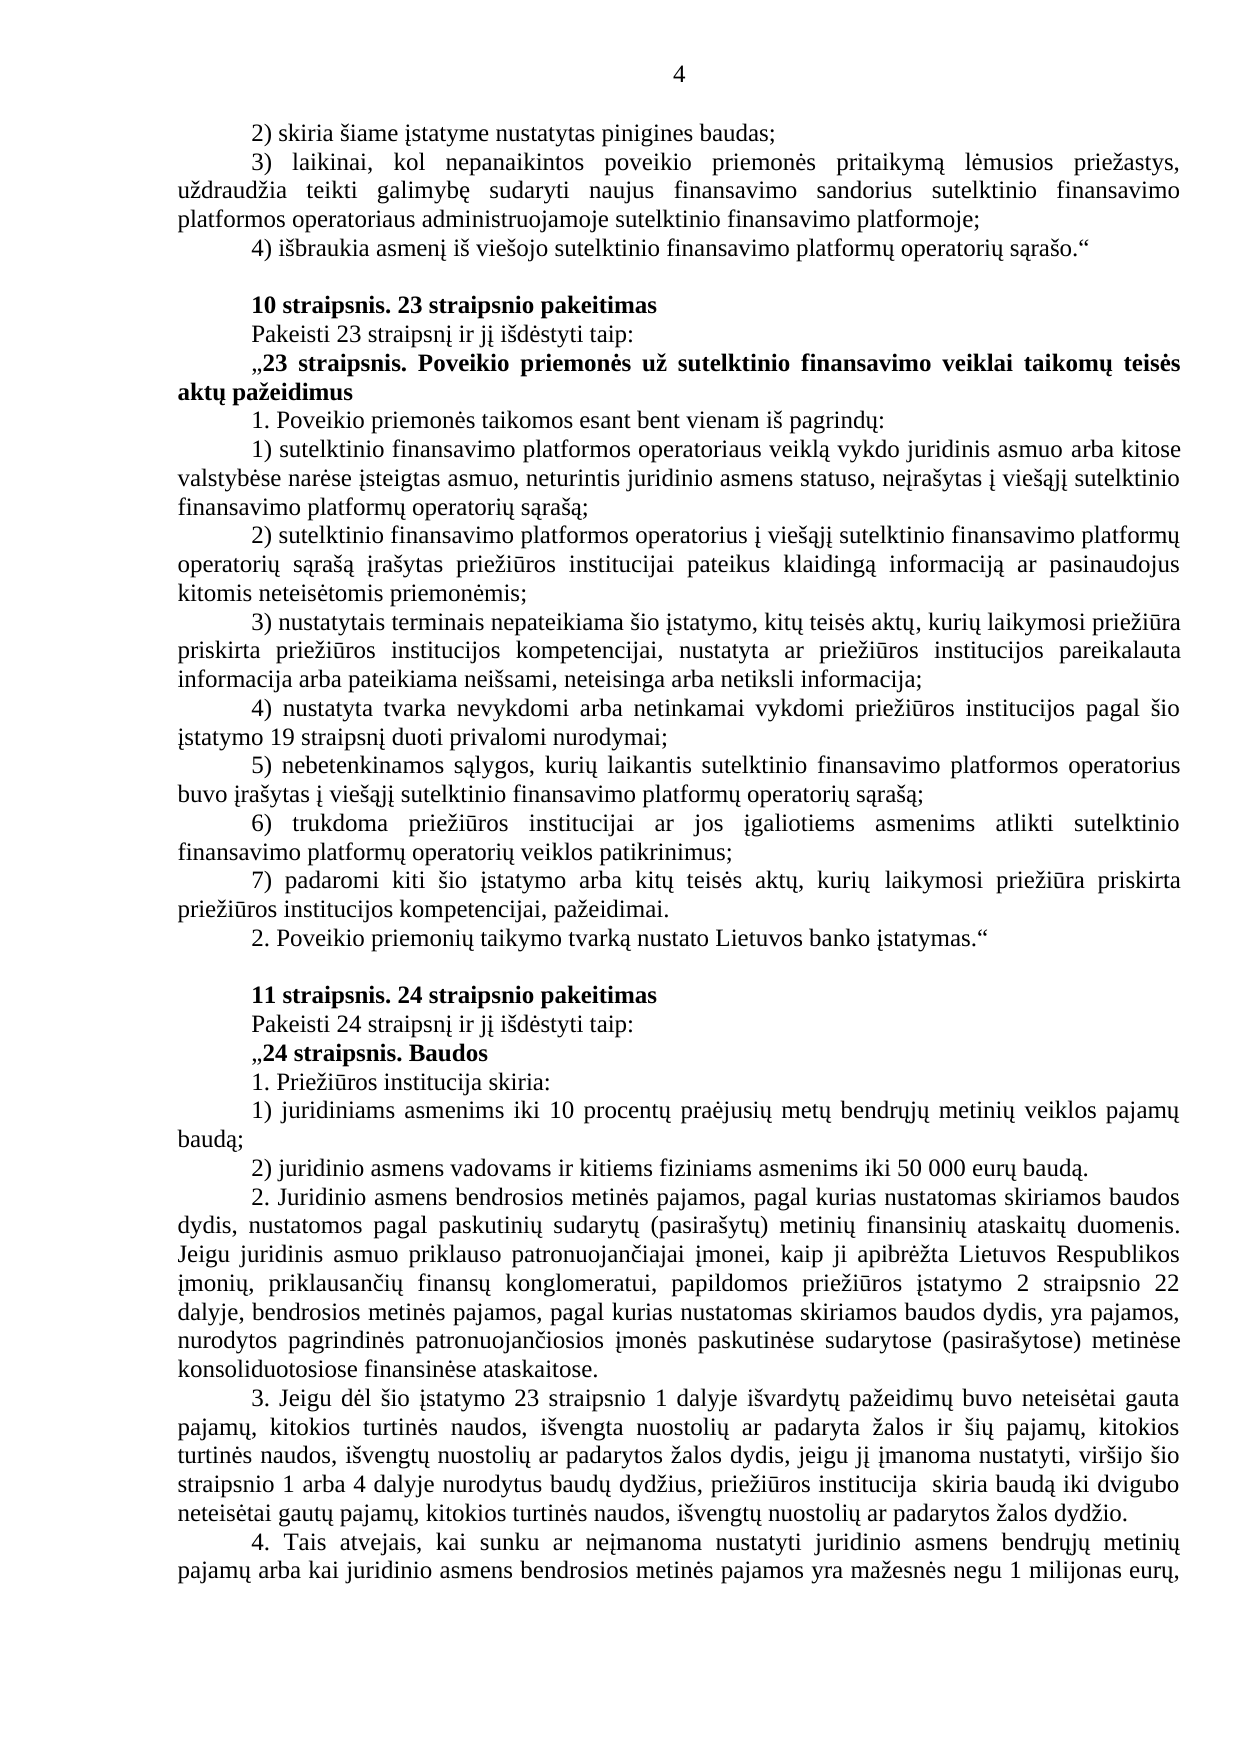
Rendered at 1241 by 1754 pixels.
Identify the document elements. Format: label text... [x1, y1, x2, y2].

text „23 straipsnis. Poveikio priemonės už sutelktinio finansavimo veiklai taikomų teisės aktų pažeidimus [177, 348, 1181, 406]
text 1. Poveikio priemonės taikomos esant bent vienam iš pagrindų: [177, 406, 1181, 434]
text 5) nebetenkinamos sąlygos, kurių laikantis sutelktinio finansavimo platformos operatorius buvo įrašytas į viešąjį sutelktinio finansavimo platformų operatorių sąrašą; [177, 751, 1181, 808]
text 2) sutelktinio finansavimo platformos operatorius į viešąjį sutelktinio finansavimo platformų operatorių sąrašą įrašytas priežiūros institucijai pateikus klaidingą informaciją ar pasinaudojus kitomis neteisėtomis priemonėmis; [177, 521, 1181, 607]
text Pakeisti 23 straipsnį ir jį išdėstyti taip: [251, 319, 1181, 348]
text 1) juridiniams asmenims iki 10 procentų praėjusių metų bendrųjų metinių veiklos pajamų baudą; [177, 1096, 1181, 1153]
text 2) skiria šiame įstatyme nustatytas pinigines baudas; [177, 118, 1181, 147]
text 10 straipsnis. 23 straipsnio pakeitimas [251, 291, 1181, 319]
text 4. Tais atvejais, kai sunku ar neįmanoma nustatyti juridinio asmens bendrųjų metinių pajamų arba kai juridinio asmens bendrosios metinės pajamos yra mažesnės negu 1 milijonas eurų, [177, 1527, 1181, 1584]
text 3. Jeigu dėl šio įstatymo 23 straipsnio 1 dalyje išvardytų pažeidimų buvo neteisėtai gauta pajamų, kitokios turtinės naudos, išvengta nuostolių ar padaryta žalos ir šių pajamų, kitokios turtinės naudos, išvengtų nuostolių ar padarytos žalos dydis, jeigu jį įmanoma nustatyti, viršijo šio straipsnio 1 arba 4 dalyje nurodytus baudų dydžius, priežiūros institucija skiria baudą iki dvigubo neteisėtai gautų pajamų, kitokios turtinės naudos, išvengtų nuostolių ar padarytos žalos dydžio. [177, 1383, 1181, 1527]
text 7) padaromi kiti šio įstatymo arba kitų teisės aktų, kurių laikymosi priežiūra priskirta priežiūros institucijos kompetencijai, pažeidimai. [177, 866, 1181, 923]
text 1) sutelktinio finansavimo platformos operatoriaus veiklą vykdo juridinis asmuo arba kitose valstybėse narėse įsteigtas asmuo, neturintis juridinio asmens statuso, neįrašytas į viešąjį sutelktinio finansavimo platformų operatorių sąrašą; [177, 434, 1181, 521]
text 3) laikinai, kol nepanaikintos poveikio priemonės pritaikymą lėmusios priežastys, uždraudžia teikti galimybę sudaryti naujus finansavimo sandorius sutelktinio finansavimo platformos operatoriaus administruojamoje sutelktinio finansavimo platformoje; [177, 147, 1181, 233]
text 1. Priežiūros institucija skiria: [177, 1067, 1181, 1096]
text 4) nustatyta tvarka nevykdomi arba netinkamai vykdomi priežiūros institucijos pagal šio įstatymo 19 straipsnį duoti privalomi nurodymai; [177, 693, 1181, 751]
text 3) nustatytais terminais nepateikiama šio įstatymo, kitų teisės aktų, kurių laikymosi priežiūra priskirta priežiūros institucijos kompetencijai, nustatyta ar priežiūros institucijos pareikalauta informacija arba pateikiama neišsami, neteisinga arba netiksli informacija; [177, 607, 1181, 693]
text 11 straipsnis. 24 straipsnio pakeitimas [177, 981, 1181, 1009]
text 6) trukdoma priežiūros institucijai ar jos įgaliotiems asmenims atlikti sutelktinio finansavimo platformų operatorių veiklos patikrinimus; [177, 808, 1181, 866]
text 2. Poveikio priemonių taikymo tvarką nustato Lietuvos banko įstatymas.“ [177, 923, 1181, 952]
text 4) išbraukia asmenį iš viešojo sutelktinio finansavimo platformų operatorių sąrašo.“ [177, 233, 1181, 262]
text Pakeisti 24 straipsnį ir jį išdėstyti taip: [177, 1009, 1181, 1038]
text 2) juridinio asmens vadovams ir kitiems fiziniams asmenims iki 50 000 eurų baudą. [177, 1153, 1181, 1182]
text 2. Juridinio asmens bendrosios metinės pajamos, pagal kurias nustatomas skiriamos baudos dydis, nustatomos pagal paskutinių sudarytų (pasirašytų) metinių finansinių ataskaitų duomenis. Jeigu juridinis asmuo priklauso patronuojančiajai įmonei, kaip ji apibrėžta Lietuvos Respublikos įmonių, priklausančių finansų konglomeratui, papildomos priežiūros įstatymo 2 straipsnio 22 dalyje, bendrosios metinės pajamos, pagal kurias nustatomas skiriamos baudos dydis, yra pajamos, nurodytos pagrindinės patronuojančiosios įmonės paskutinėse sudarytose (pasirašytose) metinėse konsoliduotosiose finansinėse ataskaitose. [177, 1182, 1181, 1383]
text „24 straipsnis. Baudos [177, 1038, 1181, 1067]
